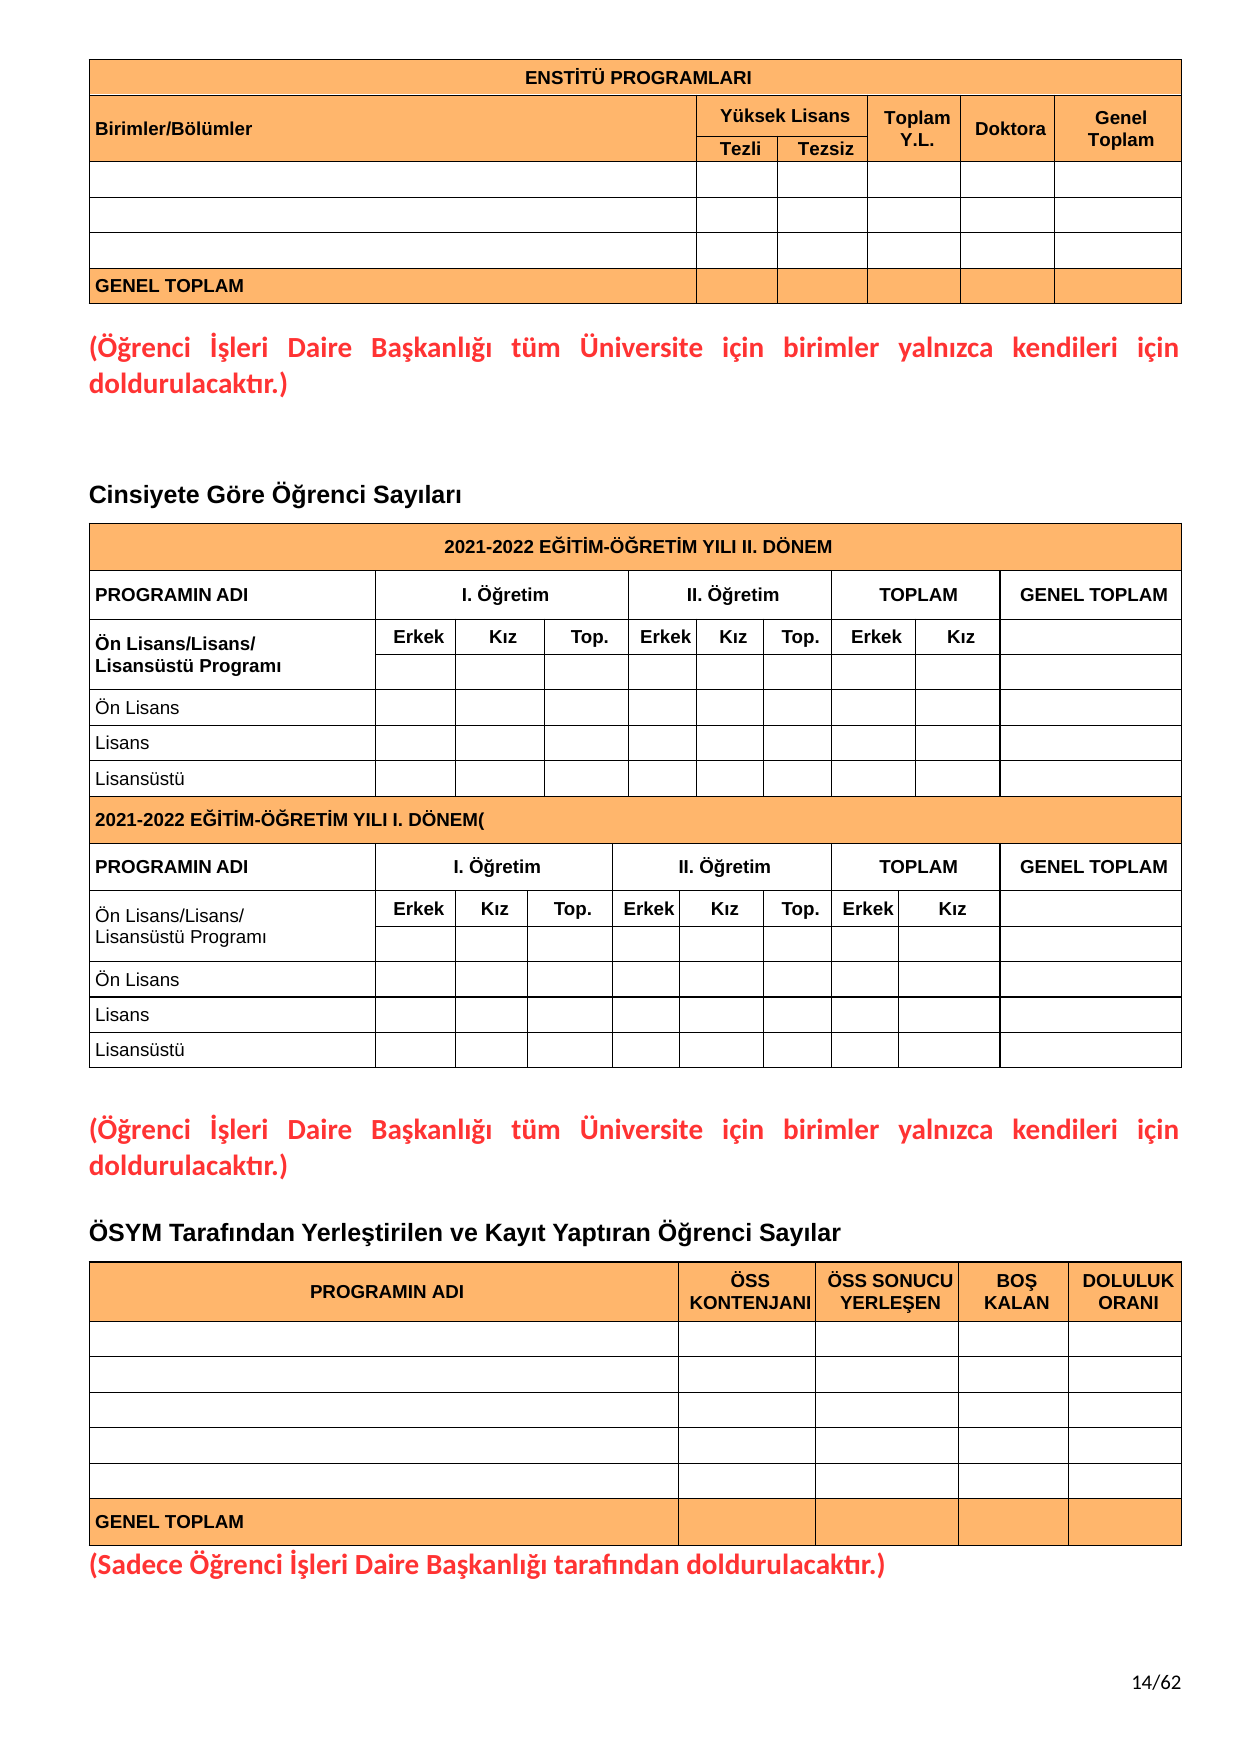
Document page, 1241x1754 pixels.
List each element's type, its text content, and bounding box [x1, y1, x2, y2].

table_cell [613, 998, 679, 1032]
table_header ENSTİTÜ PROGRAMLARI [90, 60, 1181, 94]
table_cell [961, 233, 1054, 267]
table_cell [916, 761, 999, 796]
table_cell [90, 1357, 678, 1392]
table_cell [528, 1033, 612, 1067]
table_cell [868, 162, 960, 197]
table_cell [764, 761, 831, 796]
table_cell [1001, 690, 1181, 725]
table_cell II. Öğretim [629, 571, 831, 618]
table_cell [778, 233, 867, 267]
table_cell [1001, 962, 1181, 996]
table_cell [456, 761, 544, 796]
table_cell [832, 690, 915, 725]
table_cell [778, 162, 867, 197]
table_cell [90, 1464, 678, 1498]
table_cell [680, 1033, 763, 1067]
table_cell [816, 1464, 958, 1498]
table_cell Kız [680, 891, 763, 926]
table_cell [764, 927, 831, 961]
table_cell [376, 690, 455, 725]
table_cell I. Öğretim [376, 844, 612, 890]
table_cell [679, 1499, 815, 1545]
table_cell [816, 1322, 958, 1356]
table_cell Erkek [376, 620, 455, 654]
table_cell Kız [456, 891, 527, 926]
table_cell [778, 269, 867, 303]
table_header ÖSS KONTENJANI [679, 1263, 815, 1321]
table_cell [832, 761, 915, 796]
table_cell [1069, 1322, 1181, 1356]
table_cell GENEL TOPLAM [1001, 844, 1181, 890]
table_cell Toplam Y.L. [868, 96, 960, 161]
table_cell [764, 726, 831, 760]
table_header BOŞ KALAN [959, 1263, 1068, 1321]
table_cell [629, 690, 696, 725]
table_cell Birimler/Bölümler [90, 96, 696, 161]
table_cell [680, 998, 763, 1032]
table_cell Top. [764, 620, 831, 654]
table_header 2021-2022 EĞİTİM-ÖĞRETİM YILI II. DÖNEM [90, 524, 1181, 570]
table_cell [916, 690, 999, 725]
table_cell Top. [528, 891, 612, 926]
table_cell [764, 690, 831, 725]
table_cell [90, 1322, 678, 1356]
table_cell TOPLAM [832, 844, 999, 890]
table_cell [764, 998, 831, 1032]
table_cell Doktora [961, 96, 1054, 161]
table_cell [376, 655, 455, 689]
table_cell [90, 1428, 678, 1462]
table_cell Ön Lisans/Lisans/ Lisansüstü Programı [90, 891, 375, 961]
table_cell [456, 962, 527, 996]
table_cell [456, 726, 544, 760]
text (Öğrenci İşleri Daire Başkanlığı tüm Üniversite için birimler yalnızca kendileri için doldurulacaktır.) [88, 1111, 1181, 1183]
table_cell [916, 655, 999, 689]
table_cell [899, 998, 999, 1032]
table_cell [1069, 1357, 1181, 1392]
table_cell Lisansüstü [90, 761, 375, 796]
table_cell GENEL TOPLAM [90, 269, 696, 303]
table_cell Erkek [832, 891, 898, 926]
table_cell [528, 962, 612, 996]
table_cell [528, 998, 612, 1032]
table_cell Genel Toplam [1055, 96, 1181, 161]
table_cell [1001, 998, 1181, 1032]
table_cell Tezsiz [778, 137, 867, 161]
table_cell [899, 927, 999, 961]
table_cell [1069, 1464, 1181, 1498]
table_header ÖSS SONUCU YERLEŞEN [816, 1263, 958, 1321]
table_cell [528, 927, 612, 961]
table_cell [959, 1499, 1068, 1545]
table_cell [613, 962, 679, 996]
table_cell Kız [456, 620, 544, 654]
table_cell I. Öğretim [376, 571, 628, 618]
table_cell PROGRAMIN ADI [90, 844, 375, 890]
table_cell [697, 198, 777, 232]
table_cell [832, 998, 898, 1032]
table_cell [868, 233, 960, 267]
table_cell [629, 761, 696, 796]
table_cell [1069, 1428, 1181, 1462]
table_cell [679, 1464, 815, 1498]
table_cell [679, 1322, 815, 1356]
table_cell [959, 1464, 1068, 1498]
table_cell Lisans [90, 726, 375, 760]
table_cell [376, 927, 455, 961]
table_cell [90, 1393, 678, 1427]
table_cell [679, 1357, 815, 1392]
table_cell [1055, 269, 1181, 303]
table_cell Erkek [376, 891, 455, 926]
table_cell [832, 927, 898, 961]
table_cell [1055, 162, 1181, 197]
table_cell [1055, 233, 1181, 267]
table_cell [1001, 655, 1181, 689]
table_cell [629, 726, 696, 760]
table_cell [1001, 1033, 1181, 1067]
table_cell [961, 162, 1054, 197]
table_cell [959, 1322, 1068, 1356]
table_header DOLULUK ORANI [1069, 1263, 1181, 1321]
table_cell [816, 1499, 958, 1545]
table_cell [959, 1428, 1068, 1462]
table_cell [1001, 927, 1181, 961]
table_cell [456, 655, 544, 689]
table_cell [832, 962, 898, 996]
table_cell [545, 690, 628, 725]
table_cell [456, 690, 544, 725]
table_header PROGRAMIN ADI [90, 1263, 678, 1321]
text Cinsiyete Göre Öğrenci Sayıları [88, 479, 1181, 508]
table_cell [1001, 726, 1181, 760]
table_cell [764, 655, 831, 689]
table_cell [1055, 198, 1181, 232]
table_cell [697, 761, 763, 796]
table_cell PROGRAMIN ADI [90, 571, 375, 618]
table_cell [1069, 1499, 1181, 1545]
table_cell [959, 1393, 1068, 1427]
table_cell [916, 726, 999, 760]
table_cell [1001, 891, 1181, 926]
table_cell [90, 198, 696, 232]
table_cell [816, 1393, 958, 1427]
table_cell [961, 198, 1054, 232]
table_cell [899, 962, 999, 996]
table_cell Ön Lisans/Lisans/ Lisansüstü Programı [90, 620, 375, 689]
table_cell [697, 690, 763, 725]
table_cell [764, 962, 831, 996]
table_cell Top. [764, 891, 831, 926]
table_cell [613, 1033, 679, 1067]
table_cell [816, 1357, 958, 1392]
table_cell [456, 927, 527, 961]
table_cell Kız [899, 891, 999, 926]
table_cell [376, 1033, 455, 1067]
table_cell [90, 162, 696, 197]
table_cell [778, 198, 867, 232]
table_cell Lisansüstü [90, 1033, 375, 1067]
table_cell [832, 726, 915, 760]
table_cell [90, 233, 696, 267]
table_cell [629, 655, 696, 689]
table_cell [697, 269, 777, 303]
table_cell TOPLAM [832, 571, 999, 618]
table_cell [376, 726, 455, 760]
table_cell [1001, 620, 1181, 654]
table_cell [868, 198, 960, 232]
table_cell Erkek [613, 891, 679, 926]
table_cell Kız [916, 620, 999, 654]
text (Öğrenci İşleri Daire Başkanlığı tüm Üniversite için birimler yalnızca kendileri için doldurulacaktır.) [88, 329, 1181, 401]
table_cell 2021-2022 EĞİTİM-ÖĞRETİM YILI I. DÖNEM( [90, 797, 1181, 843]
table_cell [832, 1033, 898, 1067]
table_cell Tezli [697, 137, 777, 161]
table_cell [959, 1357, 1068, 1392]
table_cell Erkek [832, 620, 915, 654]
table_cell [697, 162, 777, 197]
table_cell [697, 655, 763, 689]
table_cell GENEL TOPLAM [90, 1499, 678, 1545]
table_cell [764, 1033, 831, 1067]
table_cell [816, 1428, 958, 1462]
text ÖSYM Tarafından Yerleştirilen ve Kayıt Yaptıran Öğrenci Sayılar [88, 1218, 1181, 1247]
table_cell [697, 726, 763, 760]
table_cell [456, 1033, 527, 1067]
table_cell [376, 761, 455, 796]
table_cell [376, 998, 455, 1032]
table_cell Ön Lisans [90, 962, 375, 996]
text (Sadece Öğrenci İşleri Daire Başkanlığı tarafından doldurulacaktır.) [88, 1546, 1181, 1582]
table_cell [961, 269, 1054, 303]
table_cell [679, 1428, 815, 1462]
table_cell [679, 1393, 815, 1427]
table_cell GENEL TOPLAM [1001, 571, 1181, 618]
table_cell [868, 269, 960, 303]
table_cell Top. [545, 620, 628, 654]
table_cell Ön Lisans [90, 690, 375, 725]
table_cell Yüksek Lisans [697, 96, 867, 136]
table_cell [613, 927, 679, 961]
table_cell Lisans [90, 998, 375, 1032]
table_cell II. Öğretim [613, 844, 831, 890]
table_cell [697, 233, 777, 267]
table_cell Kız [697, 620, 763, 654]
table_cell Erkek [629, 620, 696, 654]
table_cell [680, 927, 763, 961]
table_cell [376, 962, 455, 996]
table_cell [680, 962, 763, 996]
table_cell [832, 655, 915, 689]
table_cell [899, 1033, 999, 1067]
table_cell [545, 761, 628, 796]
table_cell [1001, 761, 1181, 796]
table_cell [456, 998, 527, 1032]
table_cell [545, 726, 628, 760]
table_cell [1069, 1393, 1181, 1427]
table_cell [545, 655, 628, 689]
